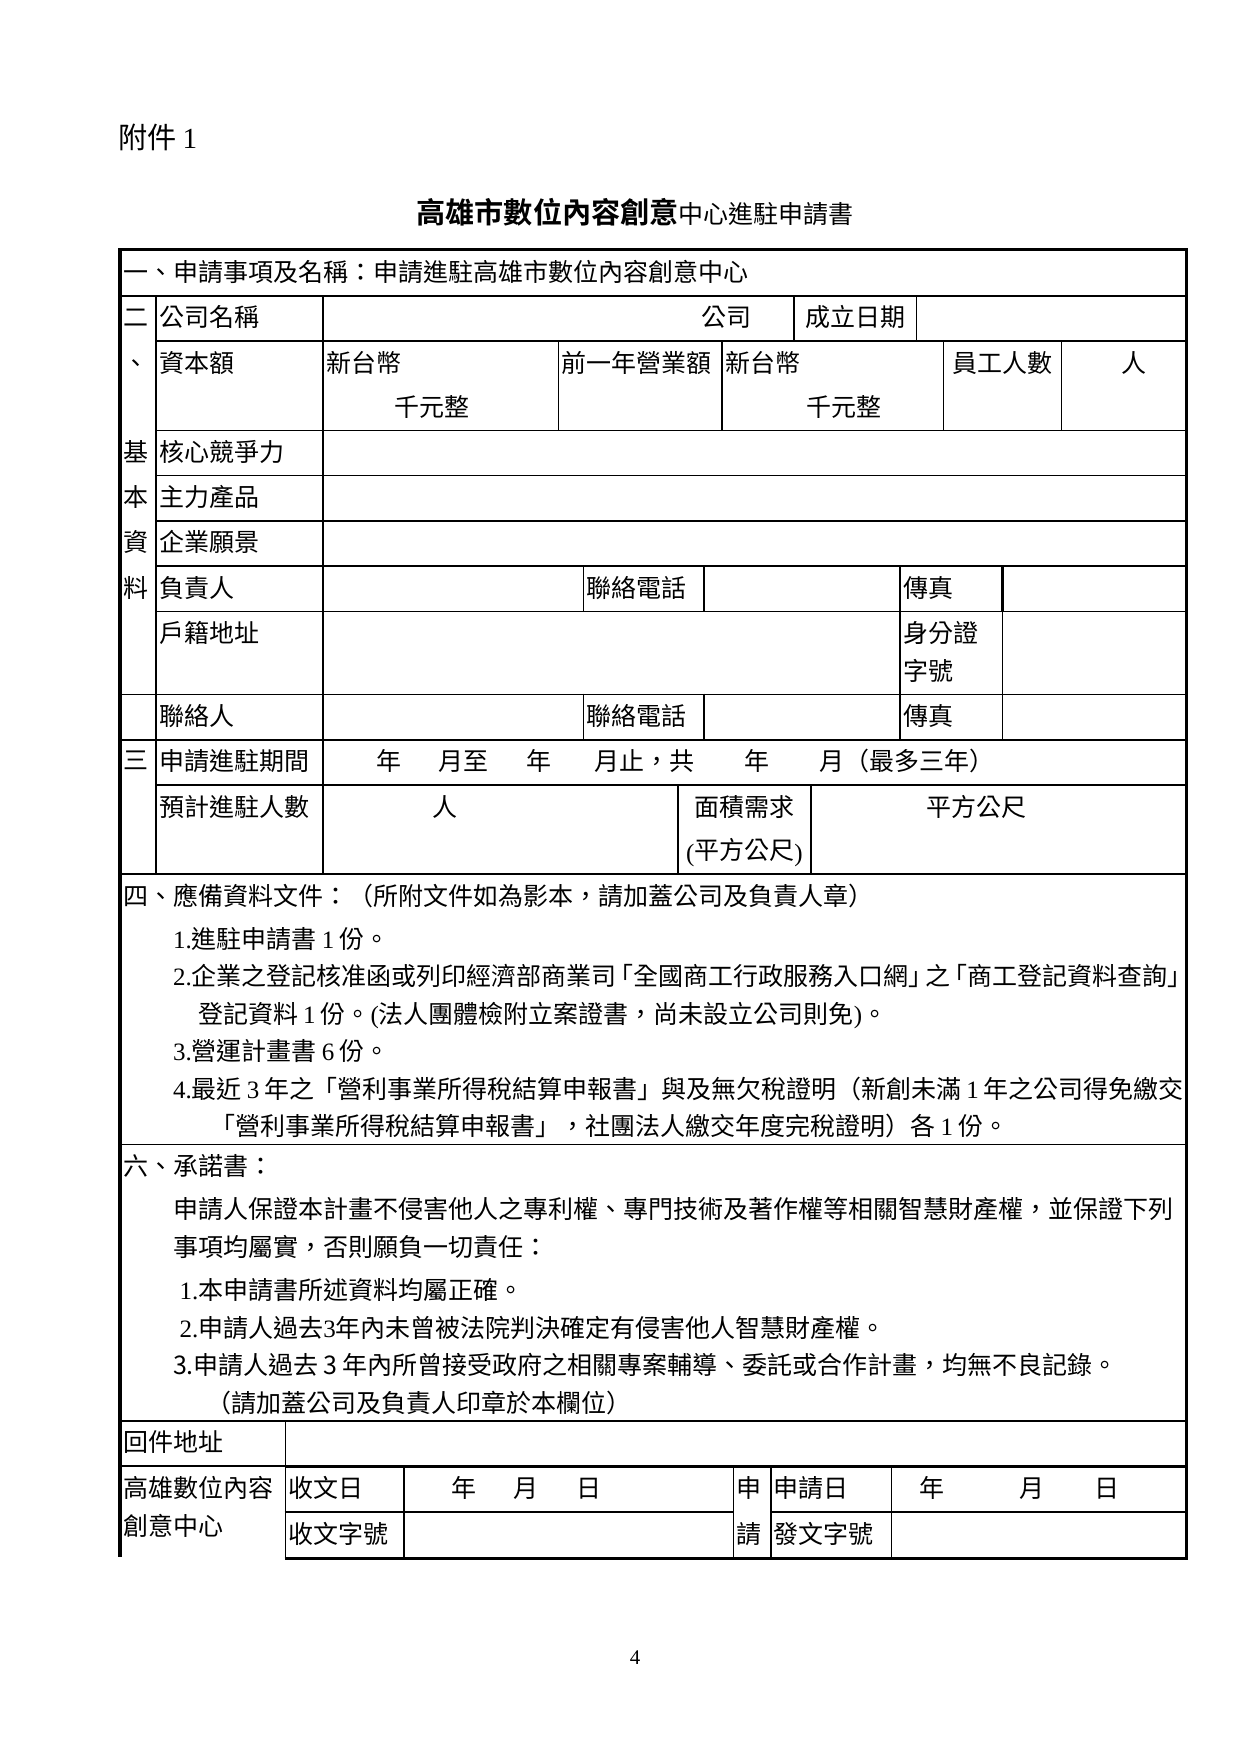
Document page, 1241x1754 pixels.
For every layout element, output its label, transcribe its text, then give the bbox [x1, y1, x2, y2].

table_cell 核心競爭力 [157, 431, 322, 475]
table_cell [324, 476, 1185, 520]
table_cell 預計進駐人數 [157, 786, 322, 873]
table_cell 傳真 [901, 567, 1001, 611]
table_cell 二 [122, 297, 155, 340]
table_cell 六、承諾書： 申請人保證本計畫不侵害他人之專利權、專門技術及著作權等相關智慧財產權，並保證下列事項均屬實，否則願負一切責任： 1.本申請書所述資料均屬正確。 2.申請人過去3年內未曾被法院判決確定有侵害他人智慧財產權。 3.申請人過去3年內所曾接受政府之相關專案輔導、委託或合作計畫，均無不良記錄。 （請加蓋公司及負責人印章於本欄位） [122, 1145, 1185, 1420]
table_cell 資本額 [157, 342, 322, 429]
text 附件1 [118, 98, 1152, 173]
table_cell 人 [324, 786, 677, 873]
text 高雄市數位內容創意中心進駐申請書 [118, 173, 1152, 248]
table_cell [1004, 567, 1185, 611]
table_cell 聯絡電話 [584, 567, 703, 611]
table_cell 四、應備資料文件：（所附文件如為影本，請加蓋公司及負責人章） 1.進駐申請書1份。 2.企業之登記核准函或列印經濟部商業司「全國商工行政服務入口網」之「商工登記資料查詢」登記資料1份。(法人團體檢附立案證書，尚未設立公司則免)。 3.營運計畫書6份。 4.最近3年之「營利事業所得稅結算申報書」與及無欠稅證明（新創未滿1年之公司得免繳交「營利事業所得稅結算申報書」，社團法人繳交年度完稅證明）各1份。 [122, 875, 1185, 1143]
table_cell 員工人數 [944, 342, 1061, 429]
table_cell 新台幣 千元整 [723, 342, 943, 429]
table_cell 聯絡電話 [584, 695, 703, 739]
table_cell 企業願景 [157, 522, 322, 565]
table_cell 、 [122, 340, 155, 429]
table_cell 請 [734, 1511, 770, 1557]
table_cell [892, 1513, 1185, 1557]
table_cell 主力產品 [157, 476, 322, 520]
table_cell 收文字號 [286, 1513, 403, 1557]
table_cell [286, 1422, 1185, 1465]
table_cell 成立日期 [795, 297, 916, 340]
table_cell 申請進駐期間 [157, 741, 322, 784]
table_cell 回件地址 [122, 1422, 285, 1465]
table_cell 聯絡人 [157, 695, 322, 739]
table_cell 平方公尺 [812, 786, 1185, 873]
table_cell [324, 612, 899, 693]
table_cell 收文日 [286, 1468, 403, 1511]
table_cell 三、申請 [122, 741, 155, 873]
table_cell [122, 695, 155, 739]
table_cell 年 月 日 [892, 1468, 1185, 1511]
table_cell 年 月至 年 月止，共 年 月（最多三年） [324, 741, 1185, 784]
table_cell 本 [122, 475, 155, 520]
table_cell 身分證字號 [901, 612, 1002, 693]
table_cell 基 [122, 430, 155, 475]
table_cell [324, 695, 583, 739]
table_cell [1003, 695, 1185, 739]
table_cell [705, 567, 899, 611]
table_cell [917, 297, 1185, 340]
table_cell [122, 611, 155, 693]
table_cell [1003, 612, 1185, 693]
table_cell 前一年營業額 [559, 342, 721, 429]
table_cell 料 [122, 565, 155, 611]
table_cell 資 [122, 520, 155, 565]
table_cell 年 月 日 [405, 1468, 733, 1511]
table_cell [324, 567, 583, 611]
table_cell 申 [734, 1468, 770, 1511]
table_cell 面積需求 (平方公尺) [679, 786, 810, 873]
table_cell 公司 [324, 297, 793, 340]
table_cell 戶籍地址 [157, 612, 322, 693]
table_cell [324, 431, 1185, 475]
table_cell 公司名稱 [157, 297, 322, 340]
table_cell 負責人 [157, 567, 322, 611]
table_cell 高雄數位內容創意中心 [122, 1467, 285, 1557]
table_cell 傳真 [901, 695, 1002, 739]
table_cell 發文字號 [772, 1513, 891, 1557]
table_cell [405, 1513, 733, 1557]
table_cell 申請日 [772, 1468, 891, 1511]
table_cell 新台幣 千元整 [324, 342, 558, 429]
table_cell [705, 695, 899, 739]
table_cell 人 [1062, 342, 1185, 429]
table_cell [324, 522, 1185, 565]
table_header 一、申請事項及名稱：申請進駐高雄市數位內容創意中心 [122, 251, 1185, 295]
